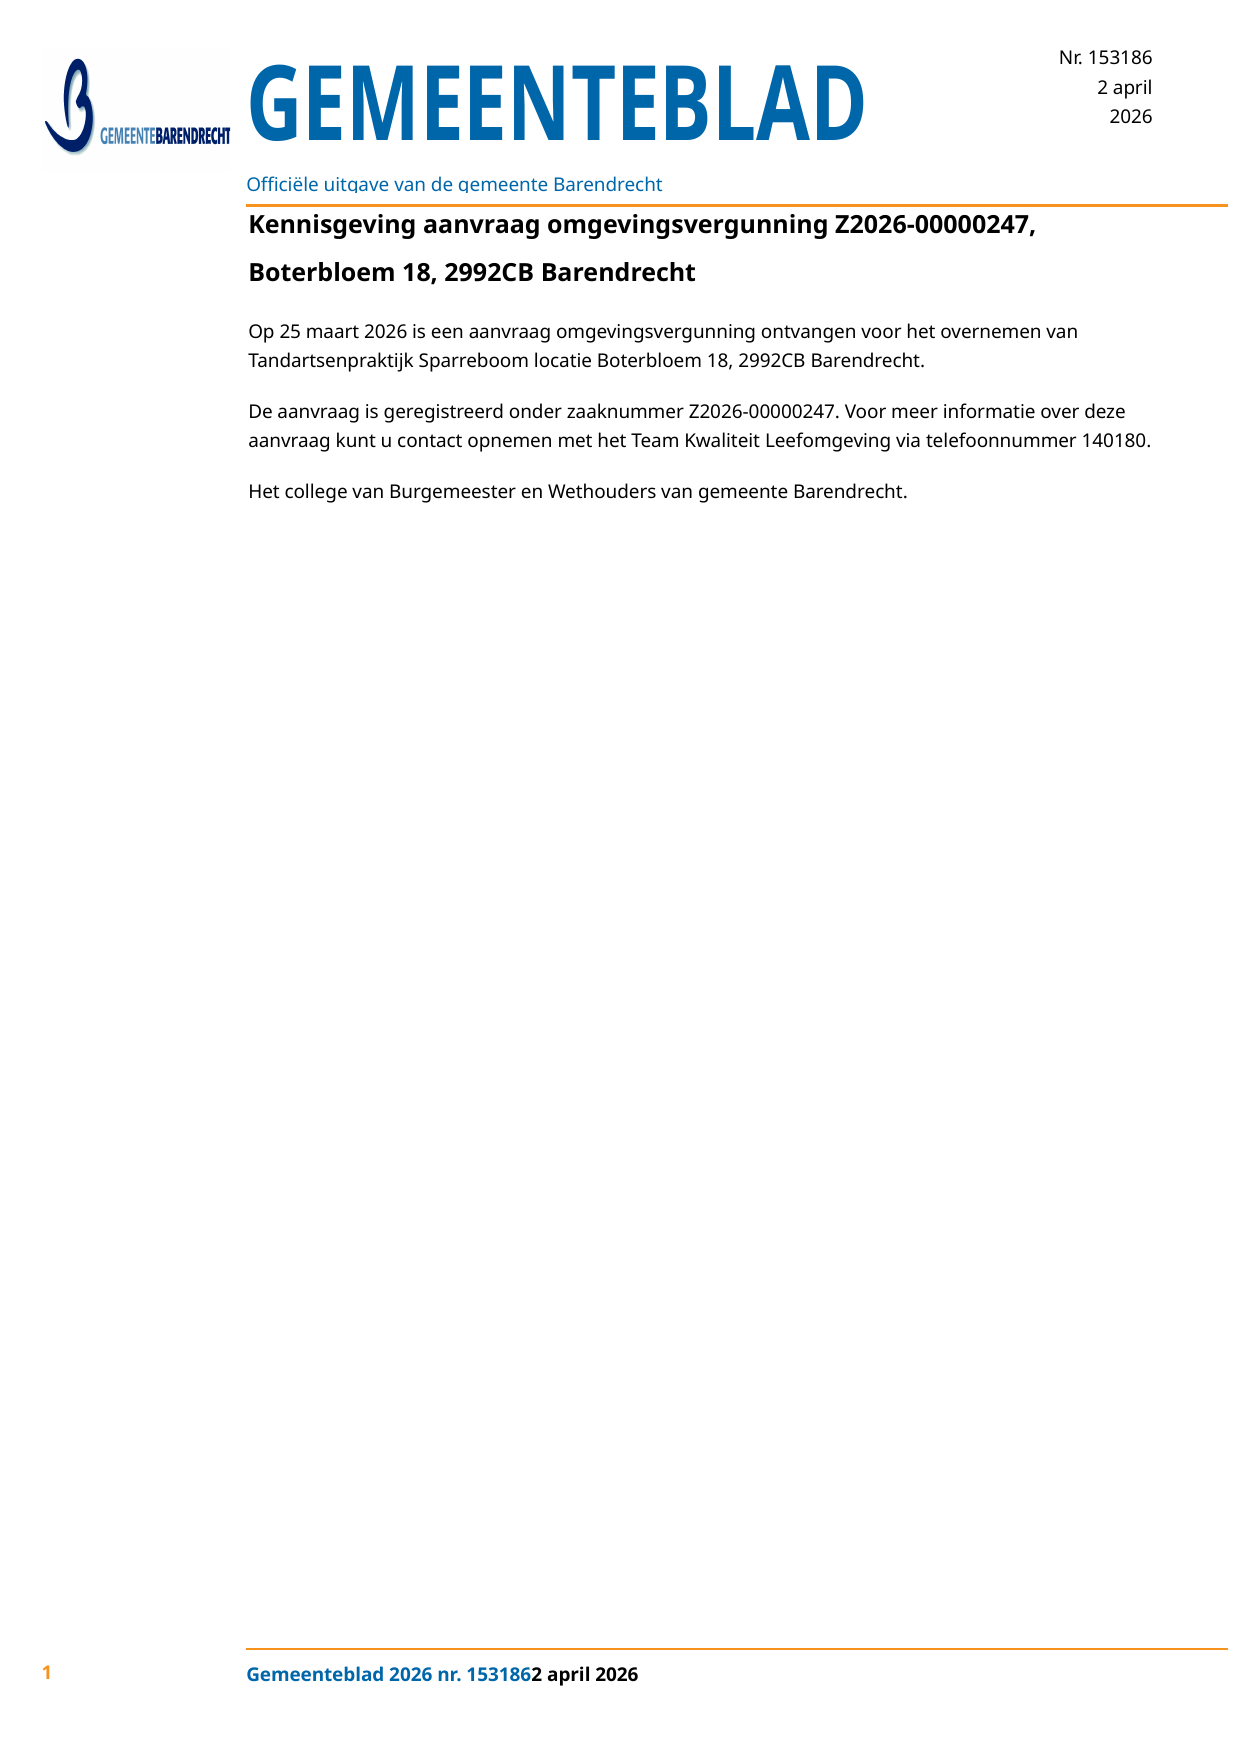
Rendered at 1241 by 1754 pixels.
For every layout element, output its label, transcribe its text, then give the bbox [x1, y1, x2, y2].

text Het college van Burgemeester en Wethouders van gemeente Barendrecht. [248, 478, 1152, 504]
text De aanvraag is geregistreerd onder zaaknummer Z2026-00000247. Voor meer informatie over deze aanvraag kunt u contact opnemen met het Team Kwaliteit Leefomgeving via telefoonnummer 140180. [248, 398, 1152, 453]
picture [41, 47, 231, 172]
text Kennisgeving aanvraag omgevingsvergunning Z2026-00000247, Boterbloem 18, 2992CB Barendrecht [248, 207, 1152, 288]
text Op 25 maart 2026 is een aanvraag omgevingsvergunning ontvangen voor het overnemen van Tandartsenpraktijk Sparreboom locatie Boterbloem 18, 2992CB Barendrecht. [248, 318, 1152, 373]
